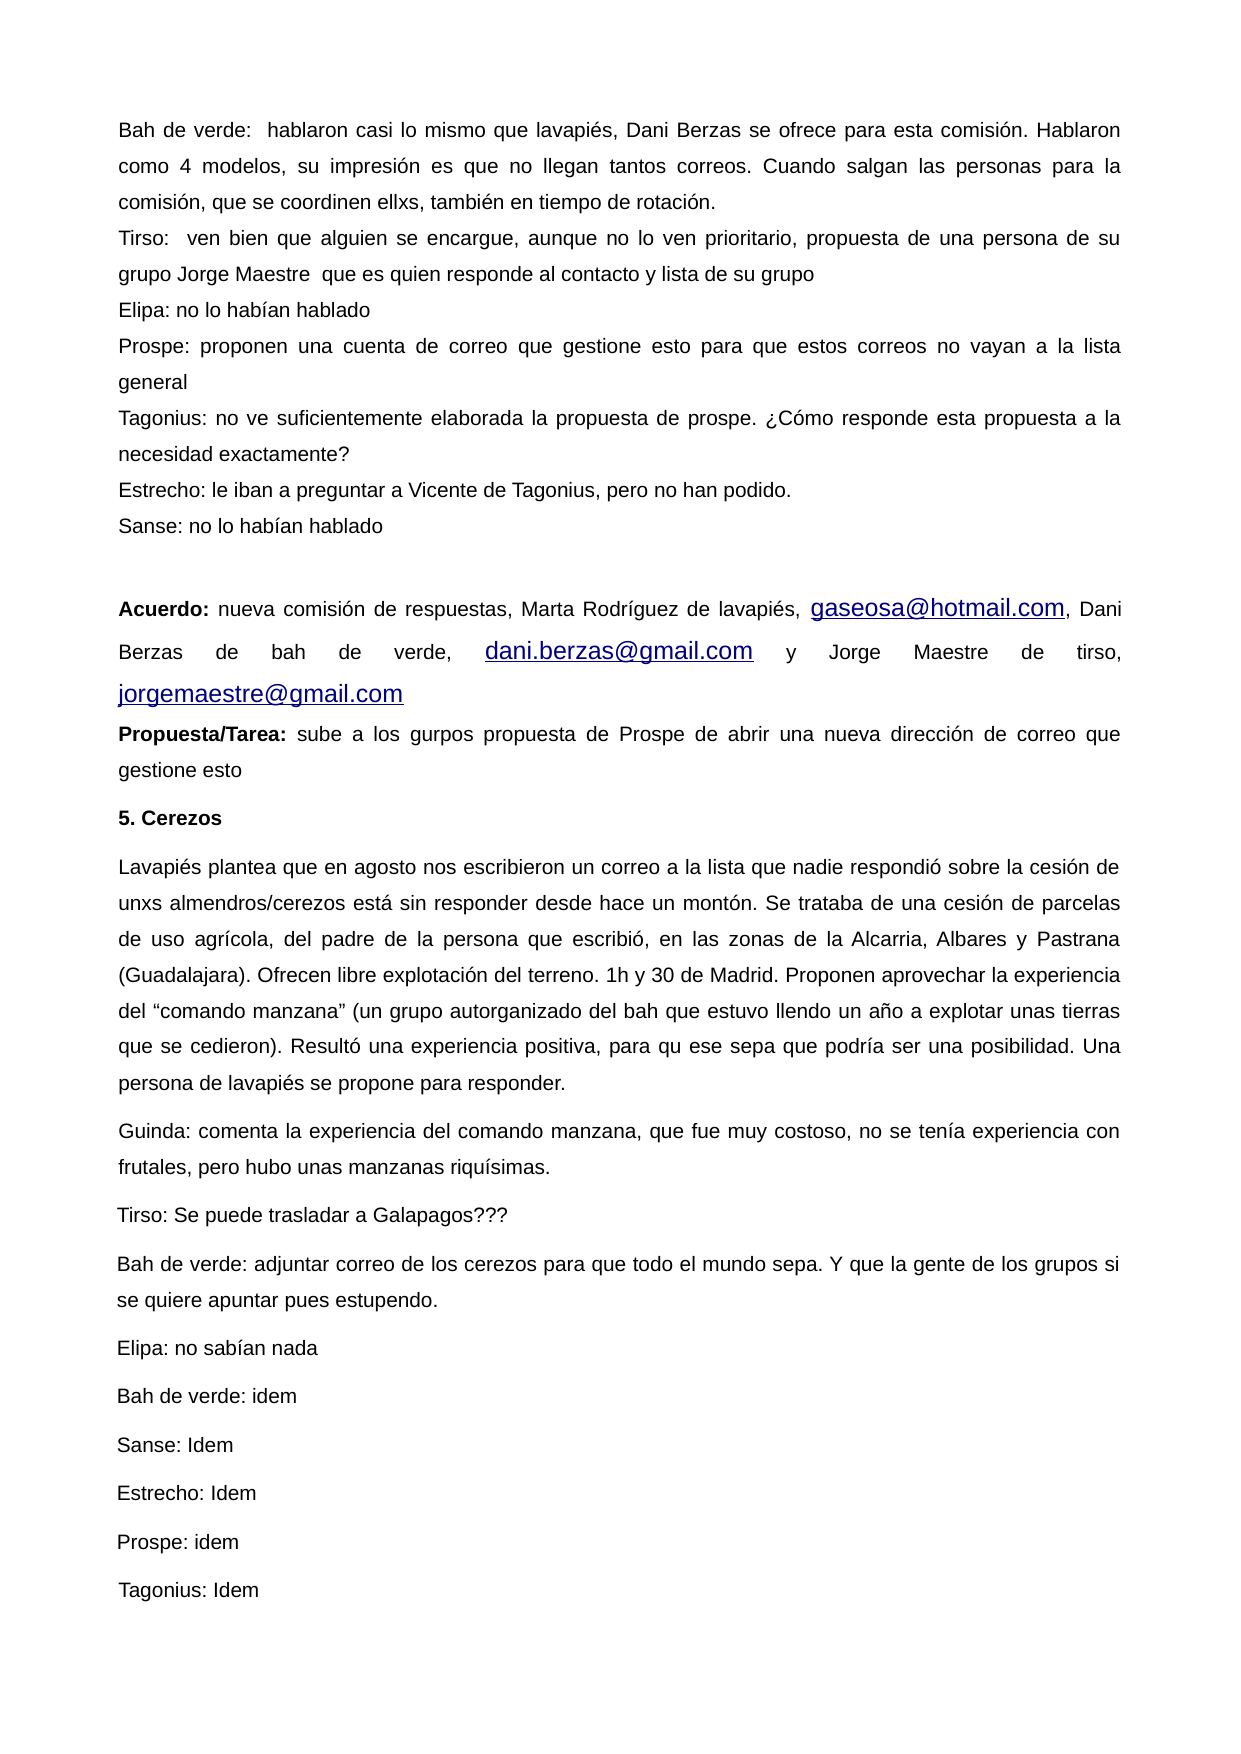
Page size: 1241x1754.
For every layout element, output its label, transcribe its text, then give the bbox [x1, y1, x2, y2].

text Estrecho: le iban a preguntar a Vicente de Tagonius, pero no han podido. [118, 477, 1122, 501]
text Prospe: idem [117, 1530, 1122, 1554]
text Bah de verde: hablaron casi lo mismo que lavapiés, Dani Berzas se ofrece para esta comisión. Hablaron como 4 modelos, su impresión es que no llegan tantos correos. Cuando salgan las personas para la comisión, que se coordinen ellxs, también en tiempo de rotación. [118, 118, 1122, 214]
text Elipa: no lo habían hablado [118, 298, 1122, 322]
text Acuerdo: nueva comisión de respuestas, Marta Rodríguez de lavapiés, gaseosa@hotmail.com, Dani Berzas de bah de verde, dani.berzas@gmail.com y Jorge Maestre de tirso, jorgemaestre@gmail.com [118, 592, 1122, 707]
text Estrecho: Idem [117, 1481, 1122, 1505]
text Propuesta/Tarea: sube a los gurpos propuesta de Prospe de abrir una nueva dirección de correo que gestione esto [118, 722, 1122, 782]
text Sanse: Idem [117, 1433, 1122, 1457]
text Tirso: Se puede trasladar a Galapagos??? [117, 1203, 1122, 1227]
text Tagonius: no ve suficientemente elaborada la propuesta de prospe. ¿Cómo responde esta propuesta a la necesidad exactamente? [118, 406, 1122, 466]
text Bah de verde: adjuntar correo de los cerezos para que todo el mundo sepa. Y que la gente de los grupos si se quiere apuntar pues estupendo. [117, 1252, 1122, 1311]
list 5. Cerezos [118, 806, 1122, 830]
text Elipa: no sabían nada [117, 1336, 1122, 1360]
text Tagonius: Idem [118, 1578, 1122, 1602]
text Tirso: ven bien que alguien se encargue, aunque no lo ven prioritario, propuesta de una persona de su grupo Jorge Maestre que es quien responde al contacto y lista de su grupo [118, 226, 1122, 286]
text Prospe: proponen una cuenta de correo que gestione esto para que estos correos no vayan a la lista general [118, 334, 1122, 394]
list Guinda: comenta la experiencia del comando manzana, que fue muy costoso, no se tenía experiencia con frutales, pero hubo unas manzanas riquísimas. [118, 1119, 1122, 1179]
text Sanse: no lo habían hablado [118, 513, 1122, 537]
text Bah de verde: idem [117, 1384, 1122, 1408]
list Lavapiés plantea que en agosto nos escribieron un correo a la lista que nadie respondió sobre la cesión de unxs almendros/cerezos está sin responder desde hace un montón. Se trataba de una cesión de parcelas de uso agrícola, del padre de la persona que escribió, en las zonas de la Alcarria, Albares y Pastrana (Guadalajara). Ofrecen libre explotación del terreno. 1h y 30 de Madrid. Proponen aprovechar la experiencia del “comando manzana” (un grupo autorganizado del bah que estuvo llendo un año a explotar unas tierras que se cedieron). Resultó una experiencia positiva, para qu ese sepa que podría ser una posibilidad. Una persona de lavapiés se propone para responder. [118, 855, 1122, 1094]
